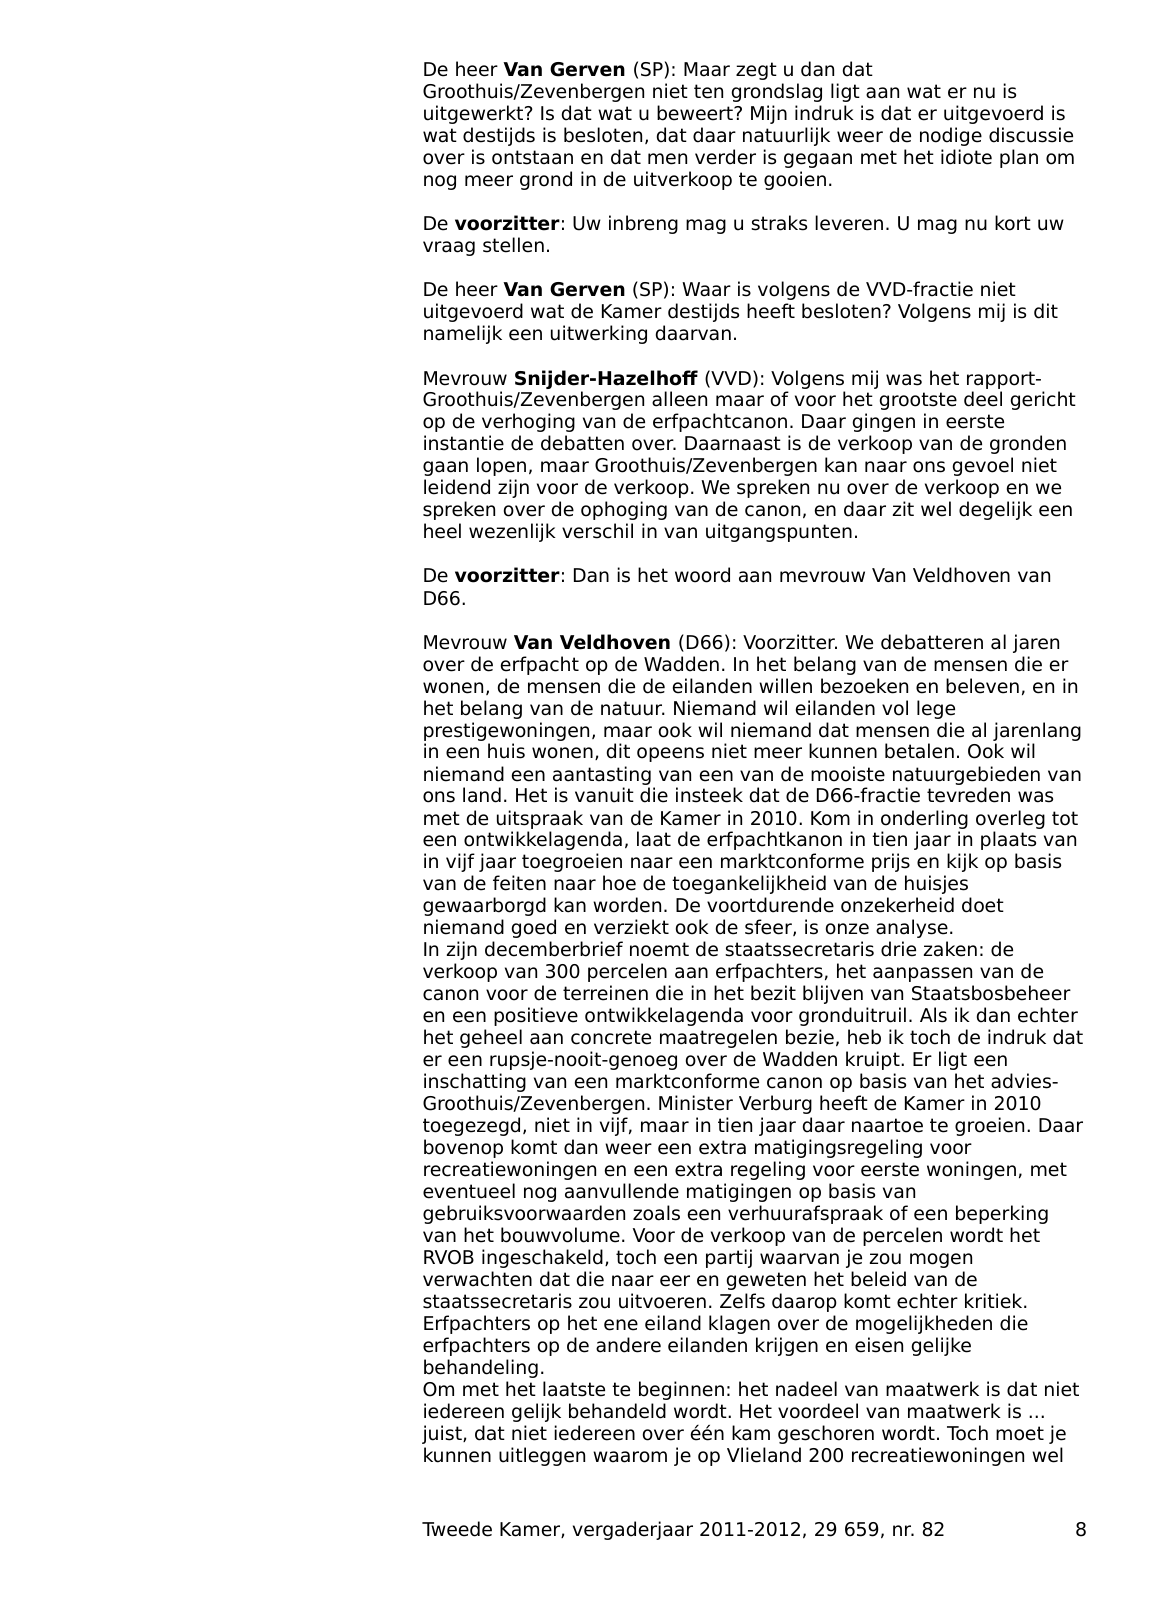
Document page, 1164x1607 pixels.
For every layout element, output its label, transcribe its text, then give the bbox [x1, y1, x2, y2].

text Mevrouw Van Veldhoven (D66): Voorzitter. We debatteren al jaren over de erfpacht op de Wadden. In het belang van de mensen die er wonen, de mensen die de eilanden willen bezoeken en beleven, en in het belang van de natuur. Niemand wil eilanden vol lege prestigewoningen, maar ook wil niemand dat mensen die al jarenlang in een huis wonen, dit opeens niet meer kunnen betalen. Ook wil niemand een aantasting van een van de mooiste natuurgebieden van ons land. Het is vanuit die insteek dat de D66-fractie tevreden was met de uitspraak van de Kamer in 2010. Kom in onderling overleg tot een ontwikkelagenda, laat de erfpachtkanon in tien jaar in plaats van in vijf jaar toegroeien naar een marktconforme prijs en kijk op basis van de feiten naar hoe de toegankelijkheid van de huisjes gewaarborgd kan worden. De voortdurende onzekerheid doet niemand goed en verziekt ook de sfeer, is onze analyse. [422, 632, 1087, 939]
text De voorzitter: Uw inbreng mag u straks leveren. U mag nu kort uw vraag stellen. [422, 213, 1087, 257]
text De voorzitter: Dan is het woord aan mevrouw Van Veldhoven van D66. [422, 565, 1087, 609]
text In zijn decemberbrief noemt de staatssecretaris drie zaken: de verkoop van 300 percelen aan erfpachters, het aanpassen van de canon voor de terreinen die in het bezit blijven van Staatsbosbeheer en een positieve ontwikkelagenda voor gronduitruil. Als ik dan echter het geheel aan concrete maatregelen bezie, heb ik toch de indruk dat er een rupsje-nooit-genoeg over de Wadden kruipt. Er ligt een inschatting van een marktconforme canon op basis van het advies-Groothuis/Zevenbergen. Minister Verburg heeft de Kamer in 2010 toegezegd, niet in vijf, maar in tien jaar daar naartoe te groeien. Daar bovenop komt dan weer een extra matigingsregeling voor recreatiewoningen en een extra regeling voor eerste woningen, met eventueel nog aanvullende matigingen op basis van gebruiksvoorwaarden zoals een verhuurafspraak of een beperking van het bouwvolume. Voor de verkoop van de percelen wordt het RVOB ingeschakeld, toch een partij waarvan je zou mogen verwachten dat die naar eer en geweten het beleid van de staatssecretaris zou uitvoeren. Zelfs daarop komt echter kritiek. Erfpachters op het ene eiland klagen over de mogelijkheden die erfpachters op de andere eilanden krijgen en eisen gelijke behandeling. [422, 939, 1087, 1379]
text Mevrouw Snijder-Hazelhoff (VVD): Volgens mij was het rapport-Groothuis/Zevenbergen alleen maar of voor het grootste deel gericht op de verhoging van de erfpachtcanon. Daar gingen in eerste instantie de debatten over. Daarnaast is de verkoop van de gronden gaan lopen, maar Groothuis/Zevenbergen kan naar ons gevoel niet leidend zijn voor de verkoop. We spreken nu over de verkoop en we spreken over de ophoging van de canon, en daar zit wel degelijk een heel wezenlijk verschil in van uitgangspunten. [422, 367, 1087, 543]
text De heer Van Gerven (SP): Maar zegt u dan dat Groothuis/Zevenbergen niet ten grondslag ligt aan wat er nu is uitgewerkt? Is dat wat u beweert? Mijn indruk is dat er uitgevoerd is wat destijds is besloten, dat daar natuurlijk weer de nodige discussie over is ontstaan en dat men verder is gegaan met het idiote plan om nog meer grond in de uitverkoop te gooien. [422, 59, 1087, 191]
text Om met het laatste te beginnen: het nadeel van maatwerk is dat niet iedereen gelijk behandeld wordt. Het voordeel van maatwerk is ... juist, dat niet iedereen over één kam geschoren wordt. Toch moet je kunnen uitleggen waarom je op Vlieland 200 recreatiewoningen wel [422, 1379, 1087, 1467]
text De heer Van Gerven (SP): Waar is volgens de VVD-fractie niet uitgevoerd wat de Kamer destijds heeft besloten? Volgens mij is dit namelijk een uitwerking daarvan. [422, 279, 1087, 345]
